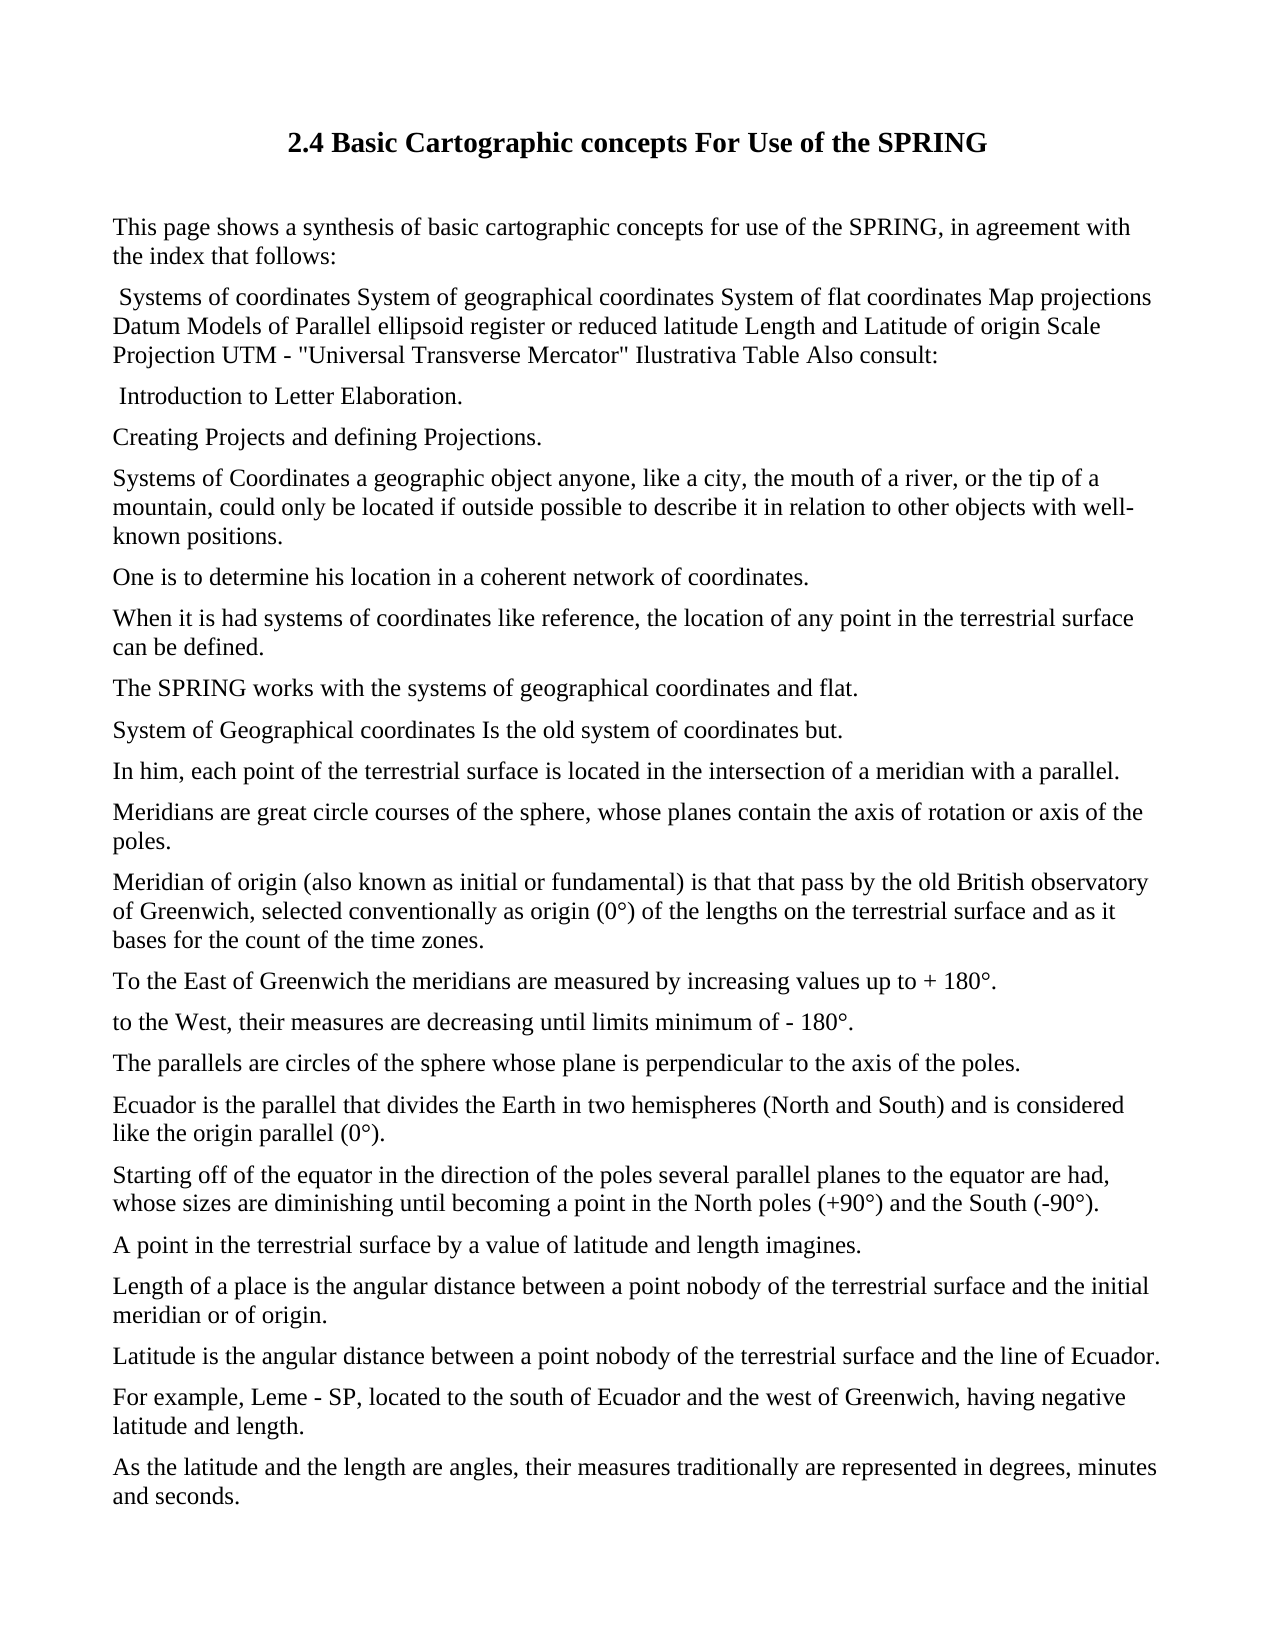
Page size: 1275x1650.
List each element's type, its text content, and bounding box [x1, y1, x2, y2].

text As the latitude and the length are angles, their measures traditionally are represented in degrees, minutes and seconds. [112, 1452, 1162, 1510]
text System of Geographical coordinates Is the old system of coordinates but. [112, 715, 1162, 743]
text This page shows a synthesis of basic cartographic concepts for use of the SPRING, in agreement with the index that follows: [112, 212, 1162, 270]
text 2.4 Basic Cartographic concepts For Use of the SPRING [112, 125, 1162, 158]
text Meridians are great circle courses of the sphere, whose planes contain the axis of rotation or axis of the poles. [112, 797, 1162, 855]
text The parallels are circles of the sphere whose plane is perpendicular to the axis of the poles. [112, 1048, 1162, 1077]
text A point in the terrestrial surface by a value of latitude and length imagines. [112, 1230, 1162, 1258]
text The SPRING works with the systems of geographical coordinates and flat. [112, 673, 1162, 702]
text Starting off of the equator in the direction of the poles several parallel planes to the equator are had, whose sizes are diminishing until becoming a point in the North poles (+90°) and the South (-90°). [112, 1160, 1162, 1217]
text Length of a place is the angular distance between a point nobody of the terrestrial surface and the initial meridian or of origin. [112, 1271, 1162, 1328]
text Latitude is the angular distance between a point nobody of the terrestrial surface and the line of Ecuador. [112, 1341, 1162, 1370]
text One is to determine his location in a coherent network of coordinates. [112, 562, 1162, 591]
text Systems of Coordinates a geographic object anyone, like a city, the mouth of a river, or the tip of a mountain, could only be located if outside possible to describe it in relation to other objects with well-known positions. [112, 463, 1162, 550]
text Creating Projects and defining Projections. [112, 422, 1162, 451]
text In him, each point of the terrestrial surface is located in the intersection of a meridian with a parallel. [112, 756, 1162, 785]
text to the West, their measures are decreasing until limits minimum of - 180°. [112, 1007, 1162, 1036]
text For example, Leme - SP, located to the south of Ecuador and the west of Greenwich, having negative latitude and length. [112, 1382, 1162, 1440]
text Meridian of origin (also known as initial or fundamental) is that that pass by the old British observatory of Greenwich, selected conventionally as origin (0°) of the lengths on the terrestrial surface and as it bases for the count of the time zones. [112, 867, 1162, 953]
text To the East of Greenwich the meridians are measured by increasing values up to + 180°. [112, 966, 1162, 995]
text Introduction to Letter Elaboration. [112, 381, 1162, 410]
text Ecuador is the parallel that divides the Earth in two hemispheres (North and South) and is considered like the origin parallel (0°). [112, 1090, 1162, 1147]
text Systems of coordinates System of geographical coordinates System of flat coordinates Map projections Datum Models of Parallel ellipsoid register or reduced latitude Length and Latitude of origin Scale Projection UTM - "Universal Transverse Mercator" Ilustrativa Table Also consult: [112, 282, 1162, 368]
text When it is had systems of coordinates like reference, the location of any point in the terrestrial surface can be defined. [112, 603, 1162, 661]
